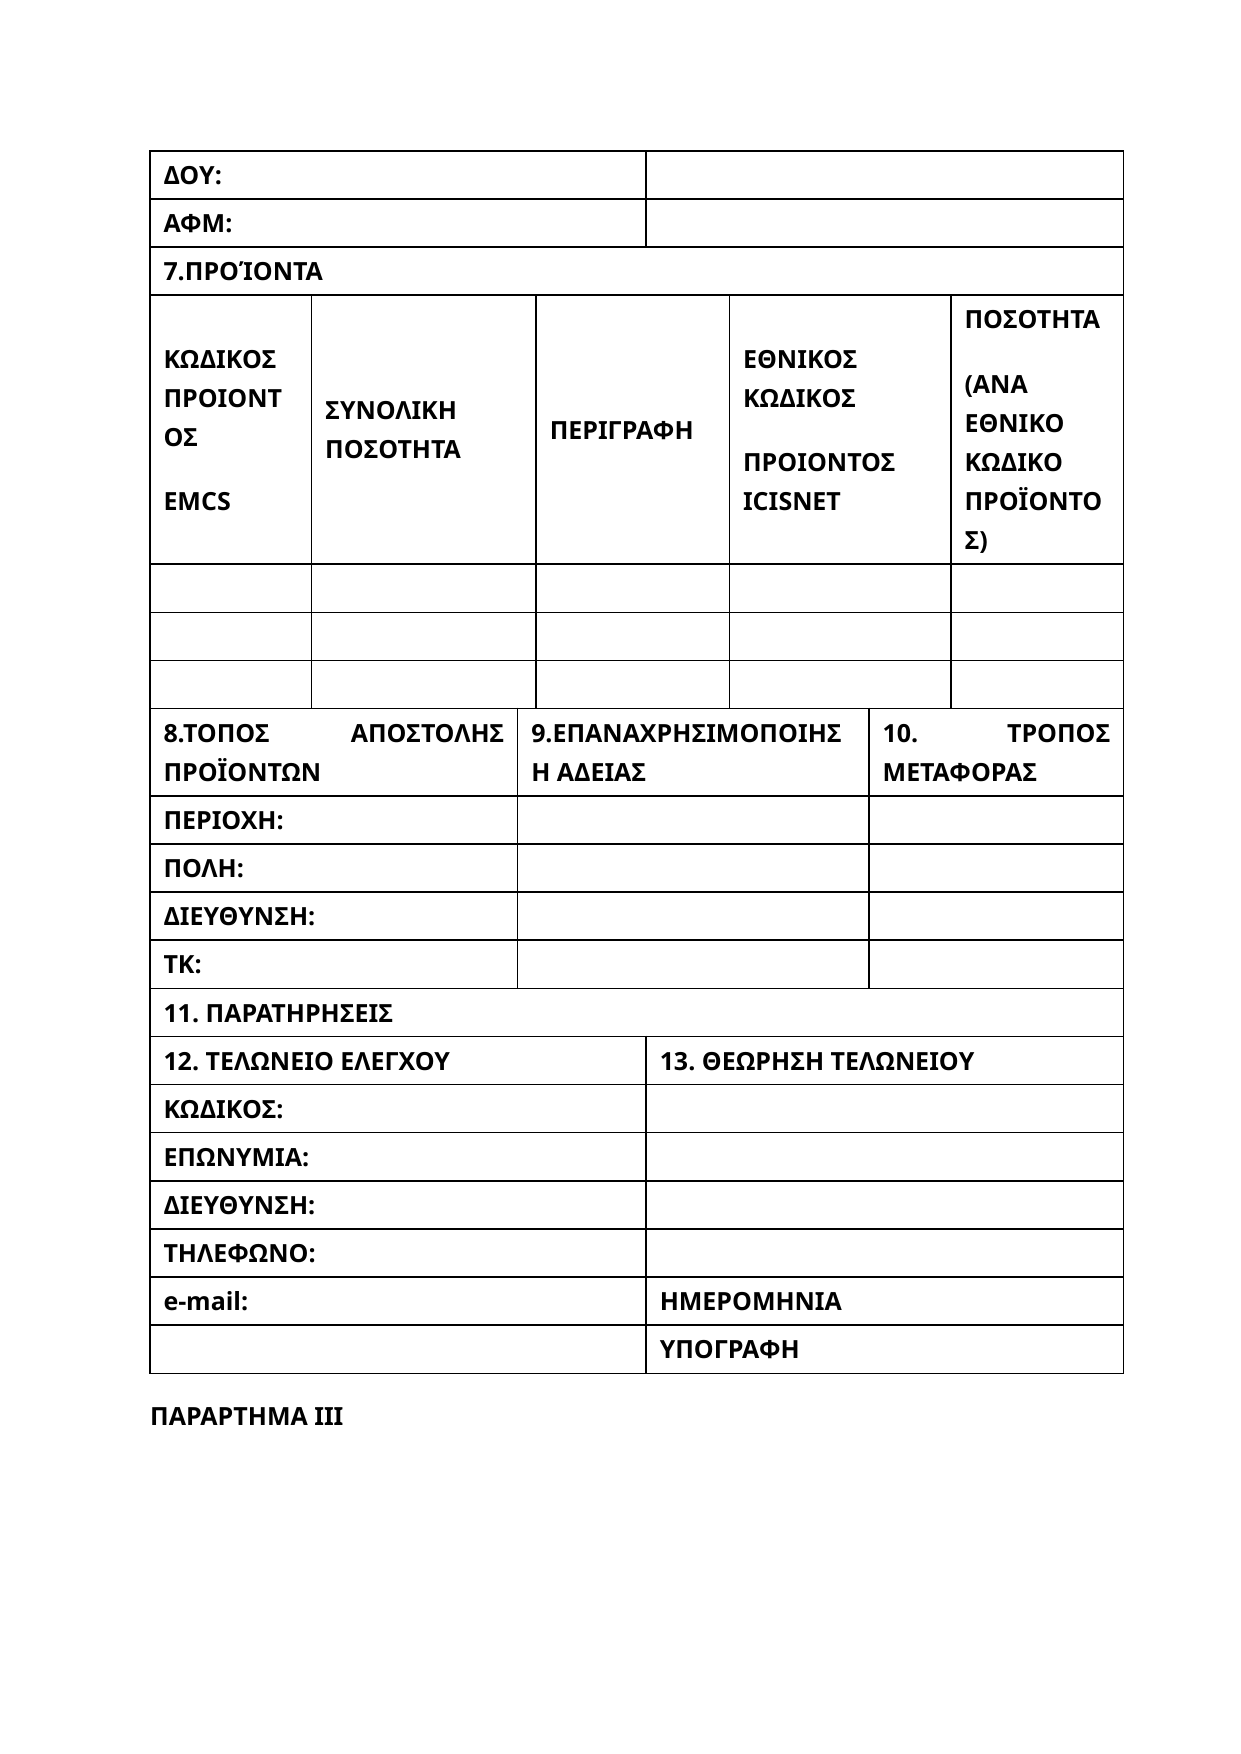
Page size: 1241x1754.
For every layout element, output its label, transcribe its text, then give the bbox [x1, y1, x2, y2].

table_cell ΔΟΥ: [151, 152, 645, 198]
table_cell ΑΦΜ: [151, 200, 645, 246]
table_cell ΚΩΔΙΚΟΣ: [151, 1085, 645, 1132]
table_cell [312, 613, 535, 659]
table_cell [151, 613, 311, 659]
table_cell ΤΗΛΕΦΩΝΟ: [151, 1230, 645, 1276]
table_cell [730, 613, 950, 659]
table_cell [518, 893, 868, 939]
table_cell [870, 845, 1123, 891]
table_cell [730, 661, 950, 708]
table_cell [647, 200, 1123, 246]
table_cell e-mail: [151, 1278, 645, 1324]
table_cell [537, 613, 729, 659]
table_cell [952, 661, 1123, 708]
table_cell ΣΥΝΟΛΙΚΗ ΠΟΣΟΤΗΤΑ [312, 296, 535, 563]
table_cell 12. ΤΕΛΩΝΕΙΟ ΕΛΕΓΧΟΥ [151, 1037, 645, 1084]
table_cell [537, 661, 729, 708]
table_cell ΠΟΛΗ: [151, 845, 517, 891]
table_cell ΗΜΕΡΟΜΗΝΙΑ [647, 1278, 1123, 1324]
table_cell [647, 1085, 1123, 1132]
table_cell ΥΠΟΓΡΑΦΗ [647, 1326, 1123, 1372]
table_cell 8.ΤΟΠΟΣ ΑΠΟΣΤΟΛΗΣ ΠΡΟΪΟΝΤΩΝ [151, 709, 517, 795]
table_cell [870, 941, 1123, 987]
table_cell 11. ΠΑΡΑΤΗΡΗΣΕΙΣ [151, 989, 1123, 1036]
table_cell [647, 1182, 1123, 1228]
table_cell ΔΙΕΥΘΥΝΣΗ: [151, 893, 517, 939]
table_cell [312, 565, 535, 611]
table_cell [730, 565, 950, 611]
table_cell [518, 797, 868, 843]
table_cell ΤΚ: [151, 941, 517, 987]
table_cell 13. ΘΕΩΡΗΣΗ ΤΕΛΩΝΕΙΟΥ [647, 1037, 1123, 1084]
table_cell ΕΘΝΙΚΟΣ ΚΩΔΙΚΟΣ ΠΡΟΙΟΝΤΟΣ ICISNET [730, 296, 950, 563]
text ΠΑΡΑΡΤΗΜΑ ΙΙΙ [150, 1399, 1090, 1433]
table_cell [647, 152, 1123, 198]
table_cell [647, 1230, 1123, 1276]
table_cell 7.ΠΡΟΊΟΝΤΑ [151, 248, 1123, 294]
table_cell ΚΩΔΙΚΟΣ ΠΡΟΙΟΝΤΟΣ EMCS [151, 296, 311, 563]
table_cell [870, 893, 1123, 939]
table_cell [151, 661, 311, 708]
table_cell [870, 797, 1123, 843]
table_cell ΠΕΡΙΓΡΑΦΗ [537, 296, 729, 563]
table_cell [952, 613, 1123, 659]
table_cell [151, 1326, 645, 1372]
table_cell [647, 1133, 1123, 1180]
table_cell 10. ΤΡΟΠΟΣ ΜΕΤΑΦΟΡΑΣ [870, 709, 1123, 795]
table_cell [518, 845, 868, 891]
table_cell ΠΟΣΟΤΗΤΑ (ΑΝΑ ΕΘΝΙΚΟ ΚΩΔΙΚΟ ΠΡΟΪΟΝΤΟΣ) [952, 296, 1123, 563]
table_cell ΔΙΕΥΘΥΝΣΗ: [151, 1182, 645, 1228]
table_cell [537, 565, 729, 611]
table_cell [952, 565, 1123, 611]
table_cell [151, 565, 311, 611]
table_cell 9.ΕΠΑΝΑΧΡΗΣΙΜΟΠΟΙΗΣΗ ΑΔΕΙΑΣ [518, 709, 868, 795]
table_cell [518, 941, 868, 987]
table_cell ΕΠΩΝΥΜΙΑ: [151, 1133, 645, 1180]
table_cell [312, 661, 535, 708]
table_cell ΠΕΡΙΟΧΗ: [151, 797, 517, 843]
